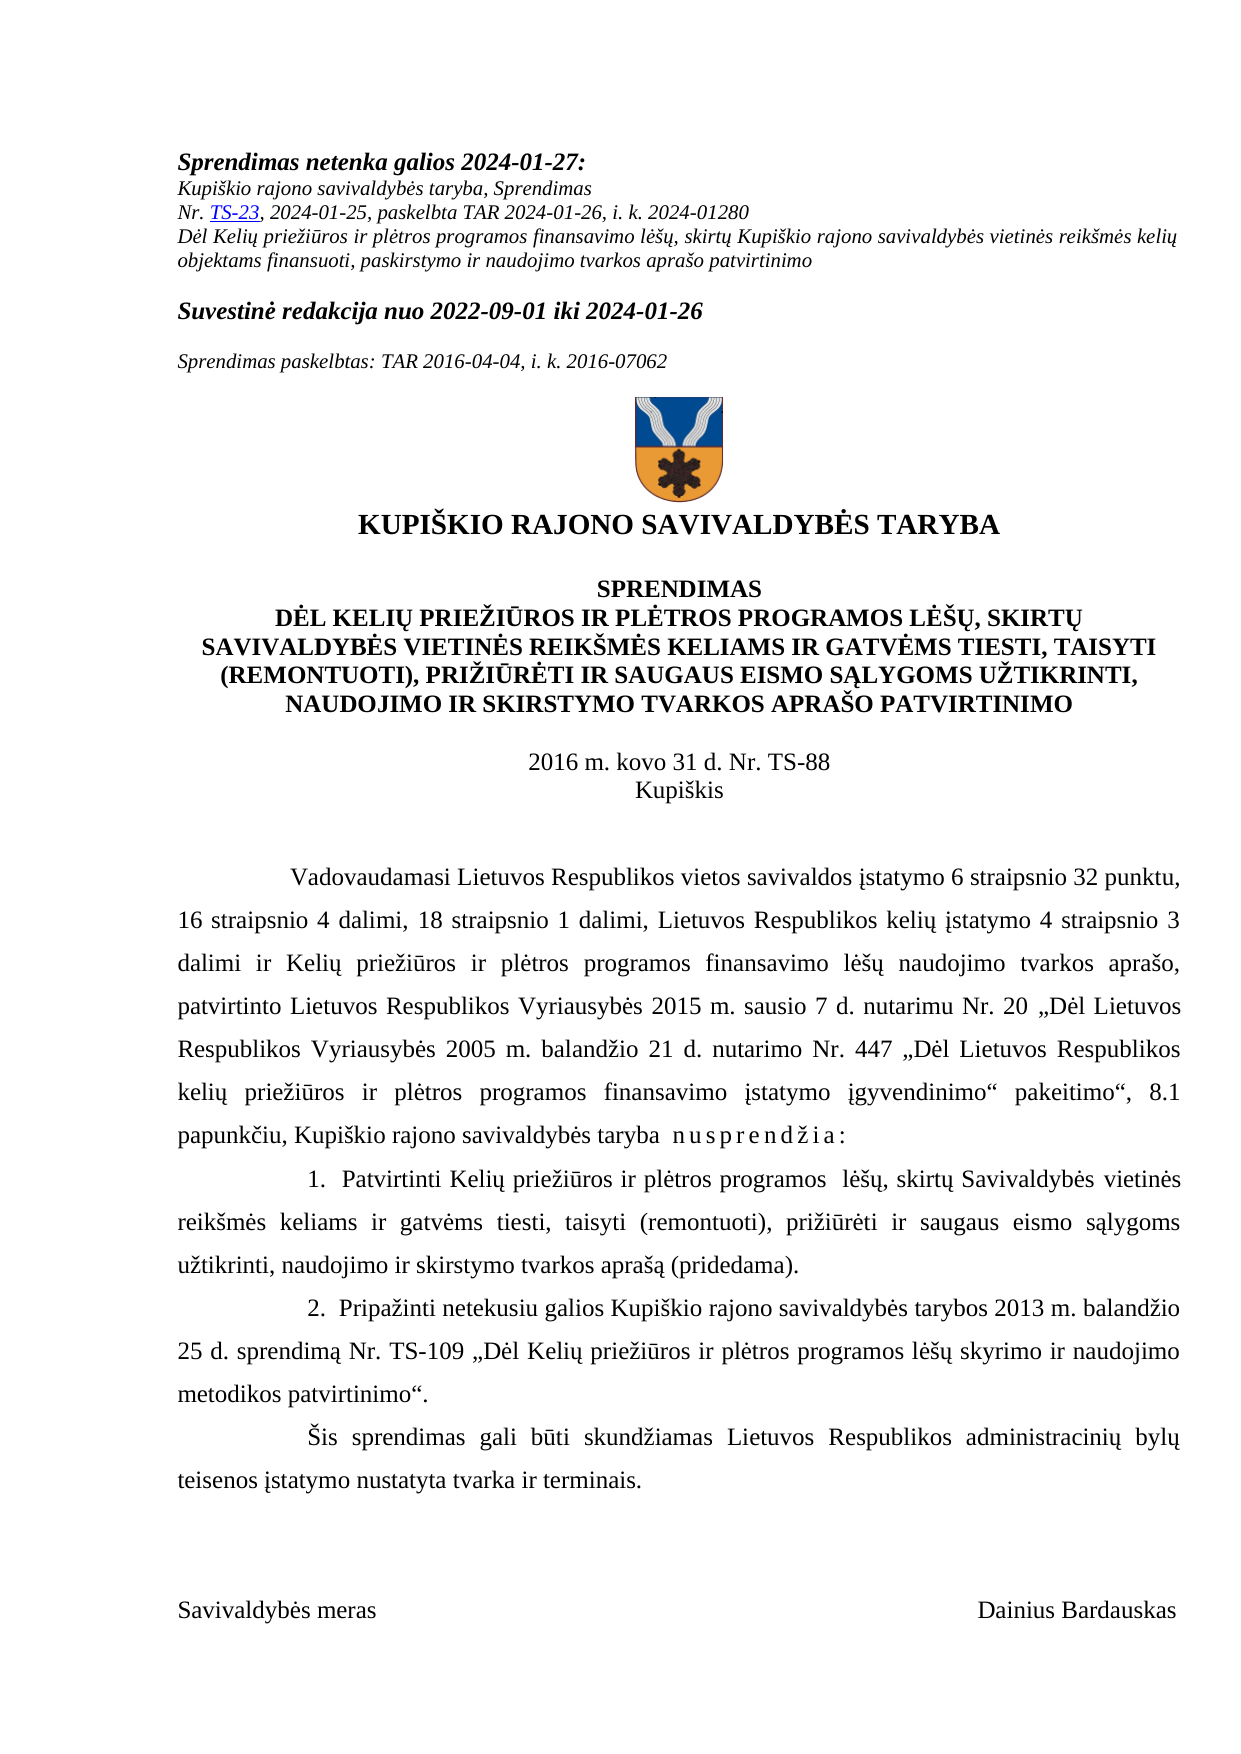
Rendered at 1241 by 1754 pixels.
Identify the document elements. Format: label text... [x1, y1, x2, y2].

text Kupiškis [177, 776, 1181, 804]
text 2. Pripažinti netekusiu galios Kupiškio rajono savivaldybės tarybos 2013 m. balandžio 25 d. sprendimą Nr. TS-109 „Dėl Kelių priežiūros ir plėtros programos lėšų skyrimo ir naudojimo metodikos patvirtinimo“. [177, 1293, 1181, 1408]
text Suvestinė redakcija nuo 2022-09-01 iki 2024-01-26 [177, 296, 1181, 325]
text Sprendimas paskelbtas: TAR 2016-04-04, i. k. 2016-07062 [177, 349, 1181, 373]
text Dėl Kelių priežiūros ir plėtros programos finansavimo lėšų, skirtų Kupiškio rajono savivaldybės vietinės reikšmės kelių objektams finansuoti, paskirstymo ir naudojimo tvarkos aprašo patvirtinimo [177, 224, 1181, 272]
text 2016 m. kovo 31 d. Nr. TS-88 [177, 747, 1181, 776]
text DĖL KELIŲ PRIEŽIŪROS IR PLĖTROS PROGRAMOS LĖŠŲ, SKIRTŲ SAVIVALDYBĖS VIETINĖS REIKŠMĖS KELIAMS IR GATVĖMS TIESTI, TAISYTI (REMONTUOTI), PRIŽIŪRĖTI IR SAUGAUS EISMO SĄLYGOMS UŽTIKRINTI, NAUDOJIMO IR SKIRSTYMO TVARKOS APRAŠO PATVIRTINIMO [177, 603, 1181, 718]
text SPRENDIMAS [177, 574, 1181, 603]
text Vadovaudamasi Lietuvos Respublikos vietos savivaldos įstatymo 6 straipsnio 32 punktu, 16 straipsnio 4 dalimi, 18 straipsnio 1 dalimi, Lietuvos Respublikos kelių įstatymo 4 straipsnio 3 dalimi ir Kelių priežiūros ir plėtros programos finansavimo lėšų naudojimo tvarkos aprašo, patvirtinto Lietuvos Respublikos Vyriausybės 2015 m. sausio 7 d. nutarimu Nr. 20 „Dėl Lietuvos Respublikos Vyriausybės 2005 m. balandžio 21 d. nutarimo Nr. 447 „Dėl Lietuvos Respublikos kelių priežiūros ir plėtros programos finansavimo įstatymo įgyvendinimo“ pakeitimo“, 8.1 papunkčiu, Kupiškio rajono savivaldybės taryba nusprendžia: [177, 862, 1181, 1149]
text Sprendimas netenka galios 2024-01-27: [177, 147, 1181, 176]
text 1. Patvirtinti Kelių priežiūros ir plėtros programos lėšų, skirtų Savivaldybės vietinės reikšmės keliams ir gatvėms tiesti, taisyti (remontuoti), prižiūrėti ir saugaus eismo sąlygoms užtikrinti, naudojimo ir skirstymo tvarkos aprašą (pridedama). [177, 1164, 1181, 1279]
text Nr. TS-23, 2024-01-25, paskelbta TAR 2024-01-26, i. k. 2024-01280 [177, 200, 1181, 224]
text Kupiškio rajono savivaldybės taryba, Sprendimas [177, 176, 1181, 200]
text KUPIŠKIO RAJONO SAVIVALDYBĖS TARYBA [177, 507, 1181, 541]
text Savivaldybės meras Dainius Bardauskas [177, 1595, 1181, 1624]
text Šis sprendimas gali būti skundžiamas Lietuvos Respublikos administracinių bylų teisenos įstatymo nustatyta tvarka ir terminais. [177, 1422, 1181, 1494]
